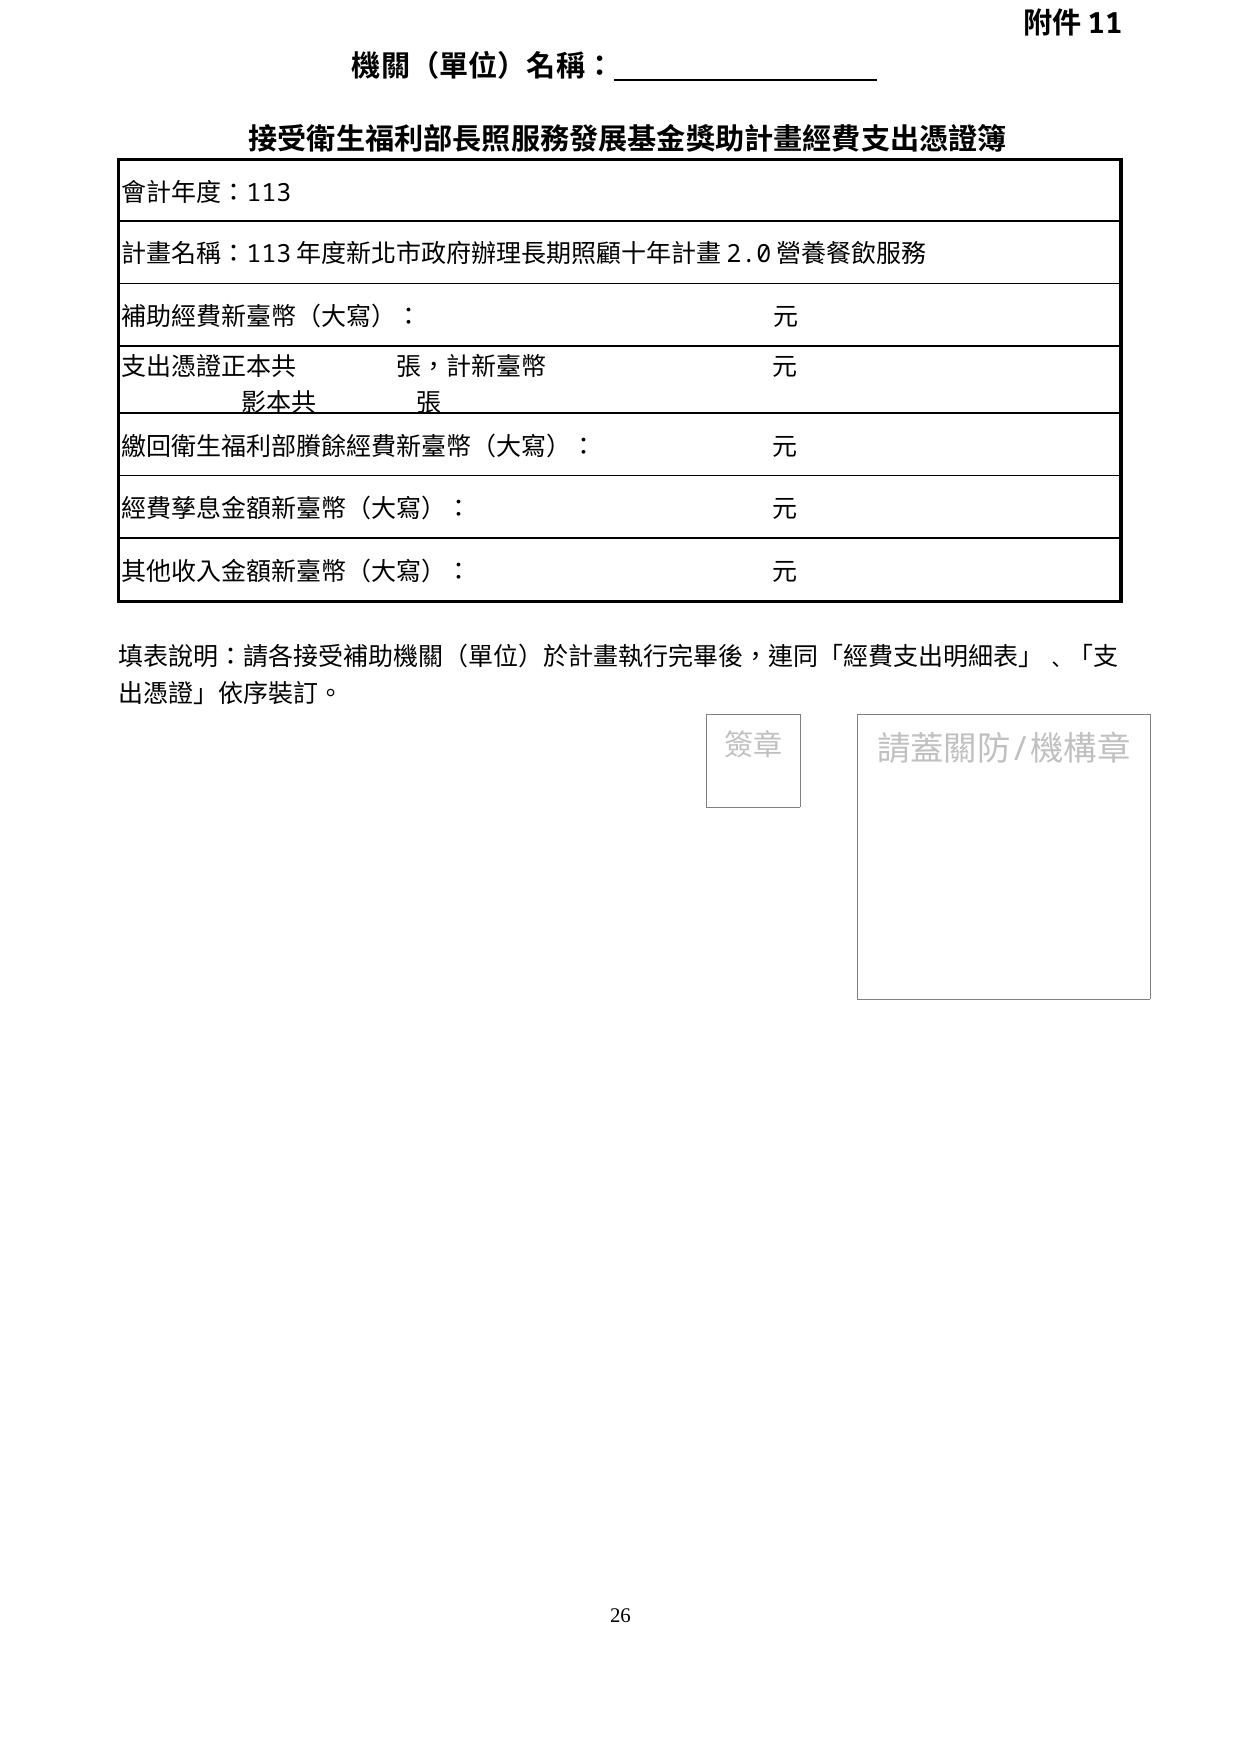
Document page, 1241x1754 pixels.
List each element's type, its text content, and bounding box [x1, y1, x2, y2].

table_cell 支出憑證正本共 張，計新臺幣 元 影本共 張 [120, 347, 1119, 412]
table_cell 補助經費新臺幣（大寫）： 元 [120, 284, 1119, 345]
text 填表說明：請各接受補助機關（單位）於計畫執行完畢後，連同「經費支出明細表」﹑「支出憑證」依序裝訂。 [118, 637, 1122, 709]
text 機關（單位）名稱： [118, 42, 1122, 85]
table_cell 其他收入金額新臺幣（大寫）： 元 [120, 539, 1119, 599]
table_cell 經費孳息金額新臺幣（大寫）： 元 [120, 476, 1119, 537]
table_cell 繳回衛生福利部賸餘經費新臺幣（大寫）： 元 [120, 414, 1119, 474]
text 附件11 [118, 0, 1122, 42]
text 簽章 [721, 722, 785, 764]
table_cell 計畫名稱：113年度新北市政府辦理長期照顧十年計畫2.0營養餐飲服務 [120, 222, 1119, 282]
table_header 會計年度：113 [120, 161, 1119, 220]
text 接受衛生福利部長照服務發展基金獎助計畫經費支出憑證簿 [133, 115, 1122, 157]
text 請蓋關防/機構章 [872, 722, 1135, 770]
